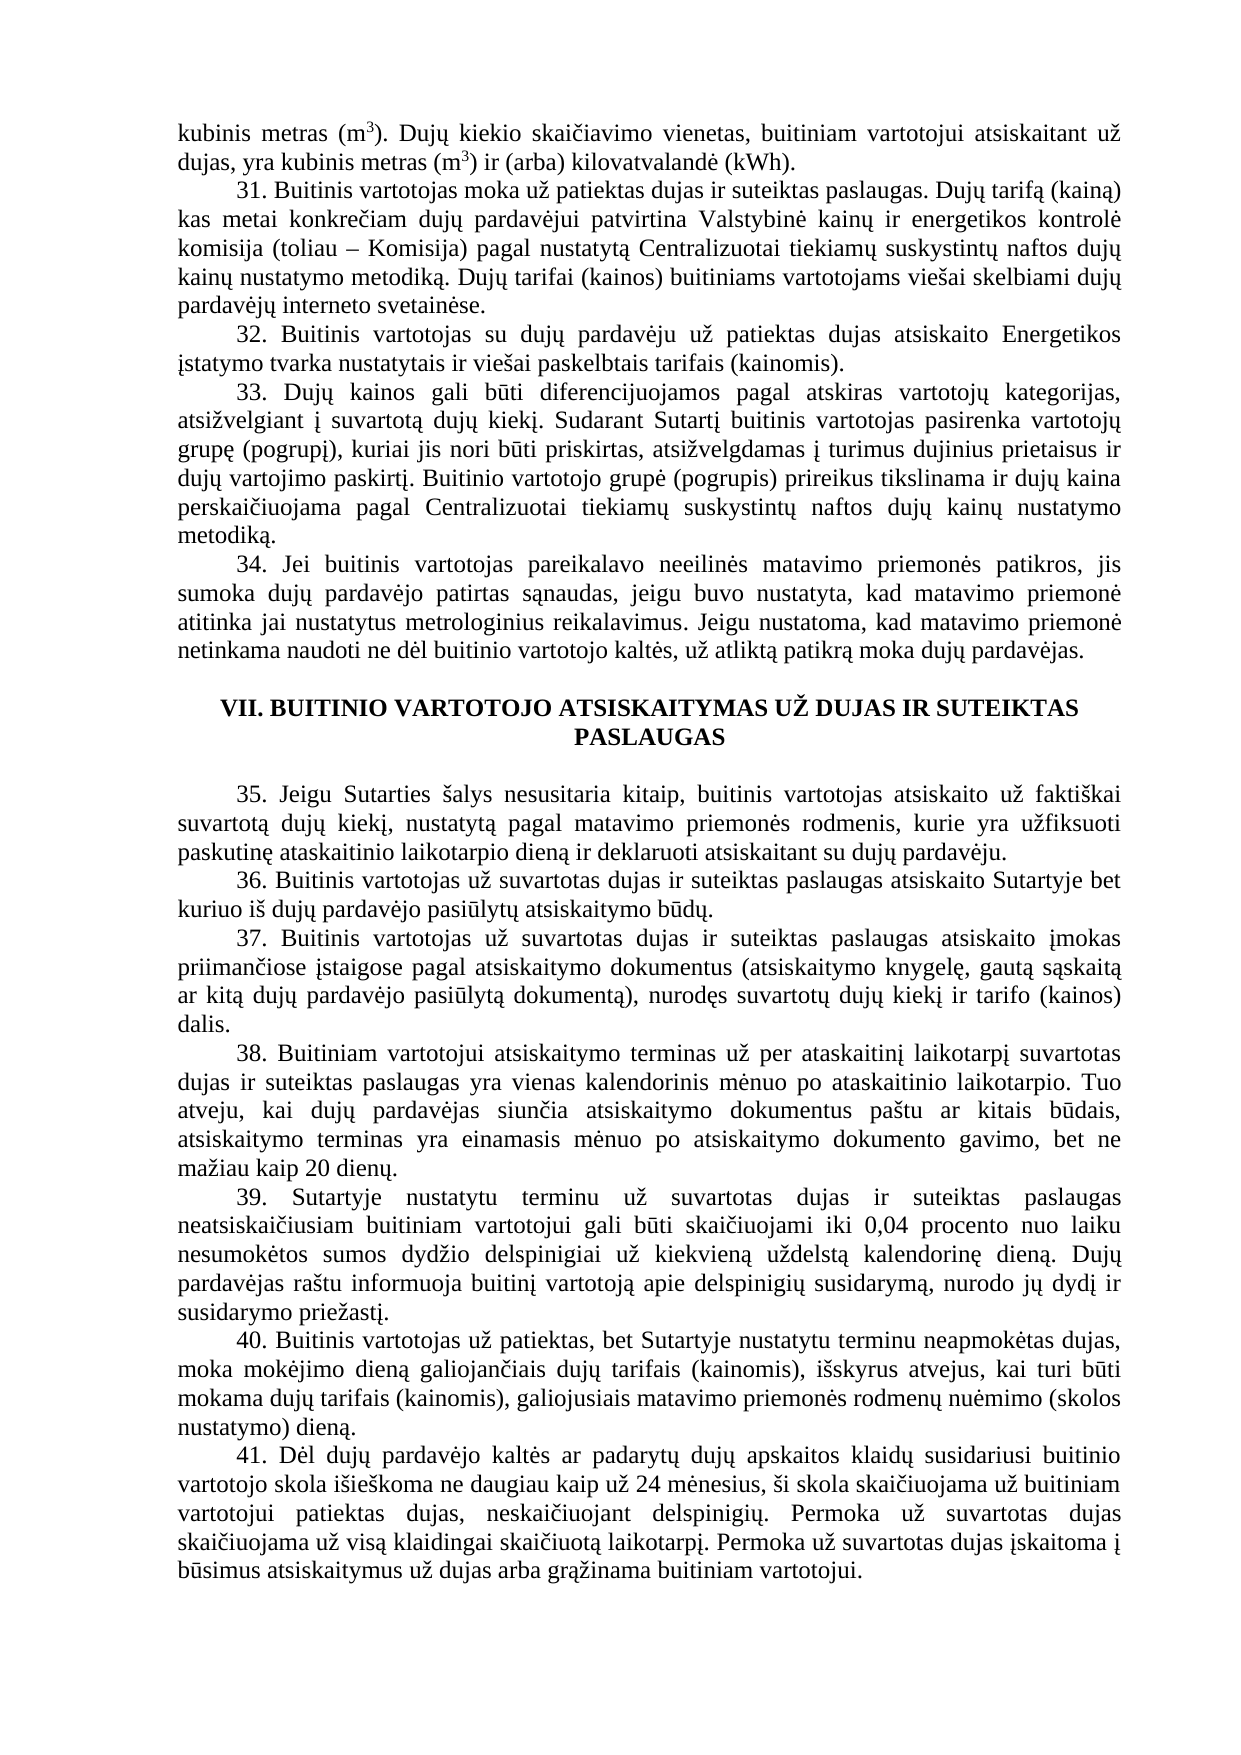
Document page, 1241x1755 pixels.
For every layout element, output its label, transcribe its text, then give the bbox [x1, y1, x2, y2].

text 35. Jeigu Sutarties šalys nesusitaria kitaip, buitinis vartotojas atsiskaito už faktiškai suvartotą dujų kiekį, nustatytą pagal matavimo priemonės rodmenis, kurie yra užfiksuoti paskutinę ataskaitinio laikotarpio dieną ir deklaruoti atsiskaitant su dujų pardavėju. [177, 779, 1122, 866]
text 33. Dujų kainos gali būti diferencijuojamos pagal atskiras vartotojų kategorijas, atsižvelgiant į suvartotą dujų kiekį. Sudarant Sutartį buitinis vartotojas pasirenka vartotojų grupę (pogrupį), kuriai jis nori būti priskirtas, atsižvelgdamas į turimus dujinius prietaisus ir dujų vartojimo paskirtį. Buitinio vartotojo grupė (pogrupis) prireikus tikslinama ir dujų kaina perskaičiuojama pagal Centralizuotai tiekiamų suskystintų naftos dujų kainų nustatymo metodiką. [177, 377, 1122, 549]
text 34. Jei buitinis vartotojas pareikalavo neeilinės matavimo priemonės patikros, jis sumoka dujų pardavėjo patirtas sąnaudas, jeigu buvo nustatyta, kad matavimo priemonė atitinka jai nustatytus metrologinius reikalavimus. Jeigu nustatoma, kad matavimo priemonė netinkama naudoti ne dėl buitinio vartotojo kaltės, už atliktą patikrą moka dujų pardavėjas. [177, 549, 1122, 664]
text 36. Buitinis vartotojas už suvartotas dujas ir suteiktas paslaugas atsiskaito Sutartyje bet kuriuo iš dujų pardavėjo pasiūlytų atsiskaitymo būdų. [177, 866, 1122, 923]
text kubinis metras (m3). Dujų kiekio skaičiavimo vienetas, buitiniam vartotojui atsiskaitant už dujas, yra kubinis metras (m3) ir (arba) kilovatvalandė (kWh). [177, 118, 1122, 176]
text 39. Sutartyje nustatytu terminu už suvartotas dujas ir suteiktas paslaugas neatsiskaičiusiam buitiniam vartotojui gali būti skaičiuojami iki 0,04 procento nuo laiku nesumokėtos sumos dydžio delspinigiai už kiekvieną uždelstą kalendorinę dieną. Dujų pardavėjas raštu informuoja buitinį vartotoją apie delspinigių susidarymą, nurodo jų dydį ir susidarymo priežastį. [177, 1182, 1122, 1326]
text 41. Dėl dujų pardavėjo kaltės ar padarytų dujų apskaitos klaidų susidariusi buitinio vartotojo skola išieškoma ne daugiau kaip už 24 mėnesius, ši skola skaičiuojama už buitiniam vartotojui patiektas dujas, neskaičiuojant delspinigių. Permoka už suvartotas dujas skaičiuojama už visą klaidingai skaičiuotą laikotarpį. Permoka už suvartotas dujas įskaitoma į būsimus atsiskaitymus už dujas arba grąžinama buitiniam vartotojui. [177, 1441, 1122, 1584]
text 38. Buitiniam vartotojui atsiskaitymo terminas už per ataskaitinį laikotarpį suvartotas dujas ir suteiktas paslaugas yra vienas kalendorinis mėnuo po ataskaitinio laikotarpio. Tuo atveju, kai dujų pardavėjas siunčia atsiskaitymo dokumentus paštu ar kitais būdais, atsiskaitymo terminas yra einamasis mėnuo po atsiskaitymo dokumento gavimo, bet ne mažiau kaip 20 dienų. [177, 1038, 1122, 1182]
text 37. Buitinis vartotojas už suvartotas dujas ir suteiktas paslaugas atsiskaito įmokas priimančiose įstaigose pagal atsiskaitymo dokumentus (atsiskaitymo knygelę, gautą sąskaitą ar kitą dujų pardavėjo pasiūlytą dokumentą), nurodęs suvartotų dujų kiekį ir tarifo (kainos) dalis. [177, 923, 1122, 1038]
text VII. BUITINIO VARTOTOJO ATSISKAITYMAS UŽ dujas IR SUTEIKTAS PASLAUGAS [177, 693, 1122, 751]
text 40. Buitinis vartotojas už patiektas, bet Sutartyje nustatytu terminu neapmokėtas dujas, moka mokėjimo dieną galiojančiais dujų tarifais (kainomis), išskyrus atvejus, kai turi būti mokama dujų tarifais (kainomis), galiojusiais matavimo priemonės rodmenų nuėmimo (skolos nustatymo) dieną. [177, 1326, 1122, 1441]
text 31. Buitinis vartotojas moka už patiektas dujas ir suteiktas paslaugas. Dujų tarifą (kainą) kas metai konkrečiam dujų pardavėjui patvirtina Valstybinė kainų ir energetikos kontrolė komisija (toliau – Komisija) pagal nustatytą Centralizuotai tiekiamų suskystintų naftos dujų kainų nustatymo metodiką. Dujų tarifai (kainos) buitiniams vartotojams viešai skelbiami dujų pardavėjų interneto svetainėse. [177, 176, 1122, 319]
text 32. Buitinis vartotojas su dujų pardavėju už patiektas dujas atsiskaito Energetikos įstatymo tvarka nustatytais ir viešai paskelbtais tarifais (kainomis). [177, 319, 1122, 377]
